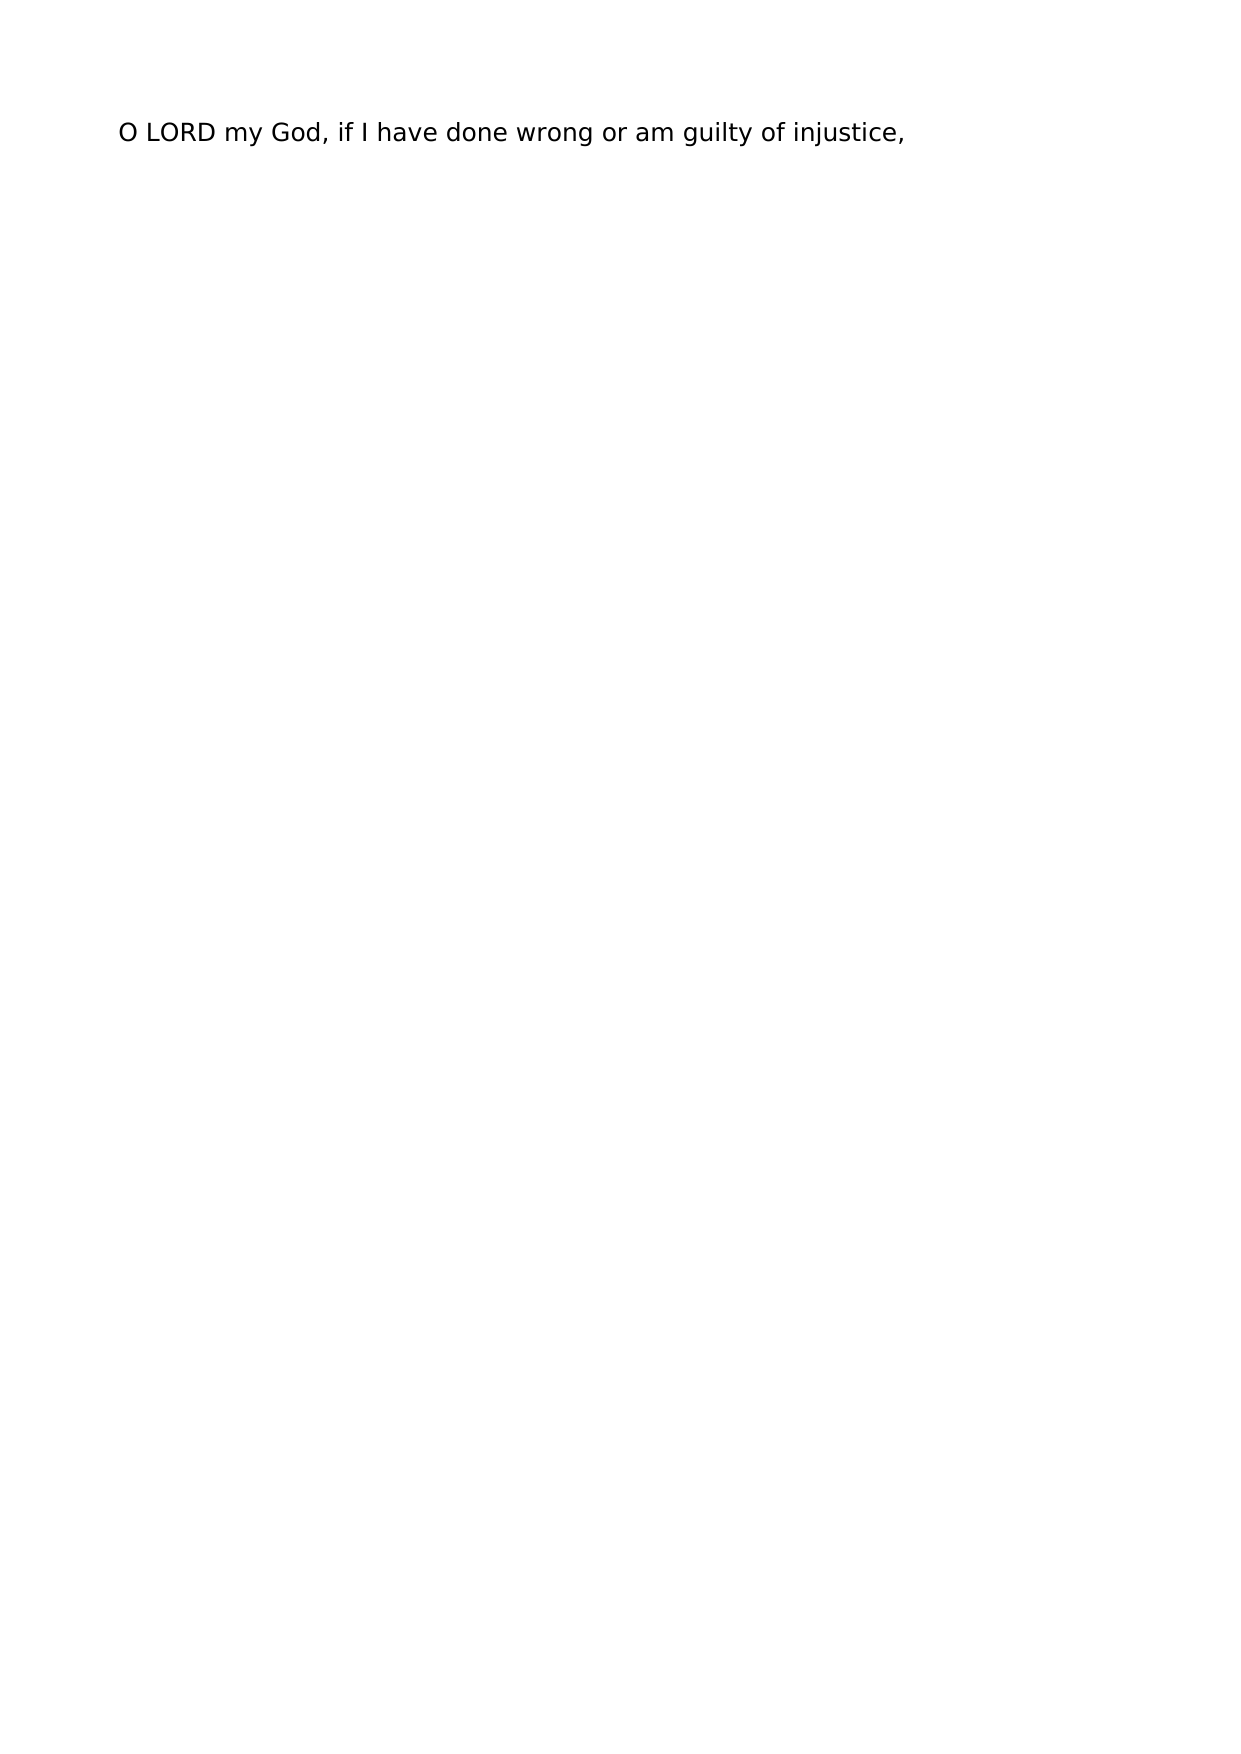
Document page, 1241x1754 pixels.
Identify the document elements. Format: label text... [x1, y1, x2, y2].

text O LORD my God, if I have done wrong or am guilty of injustice, [118, 118, 1122, 147]
